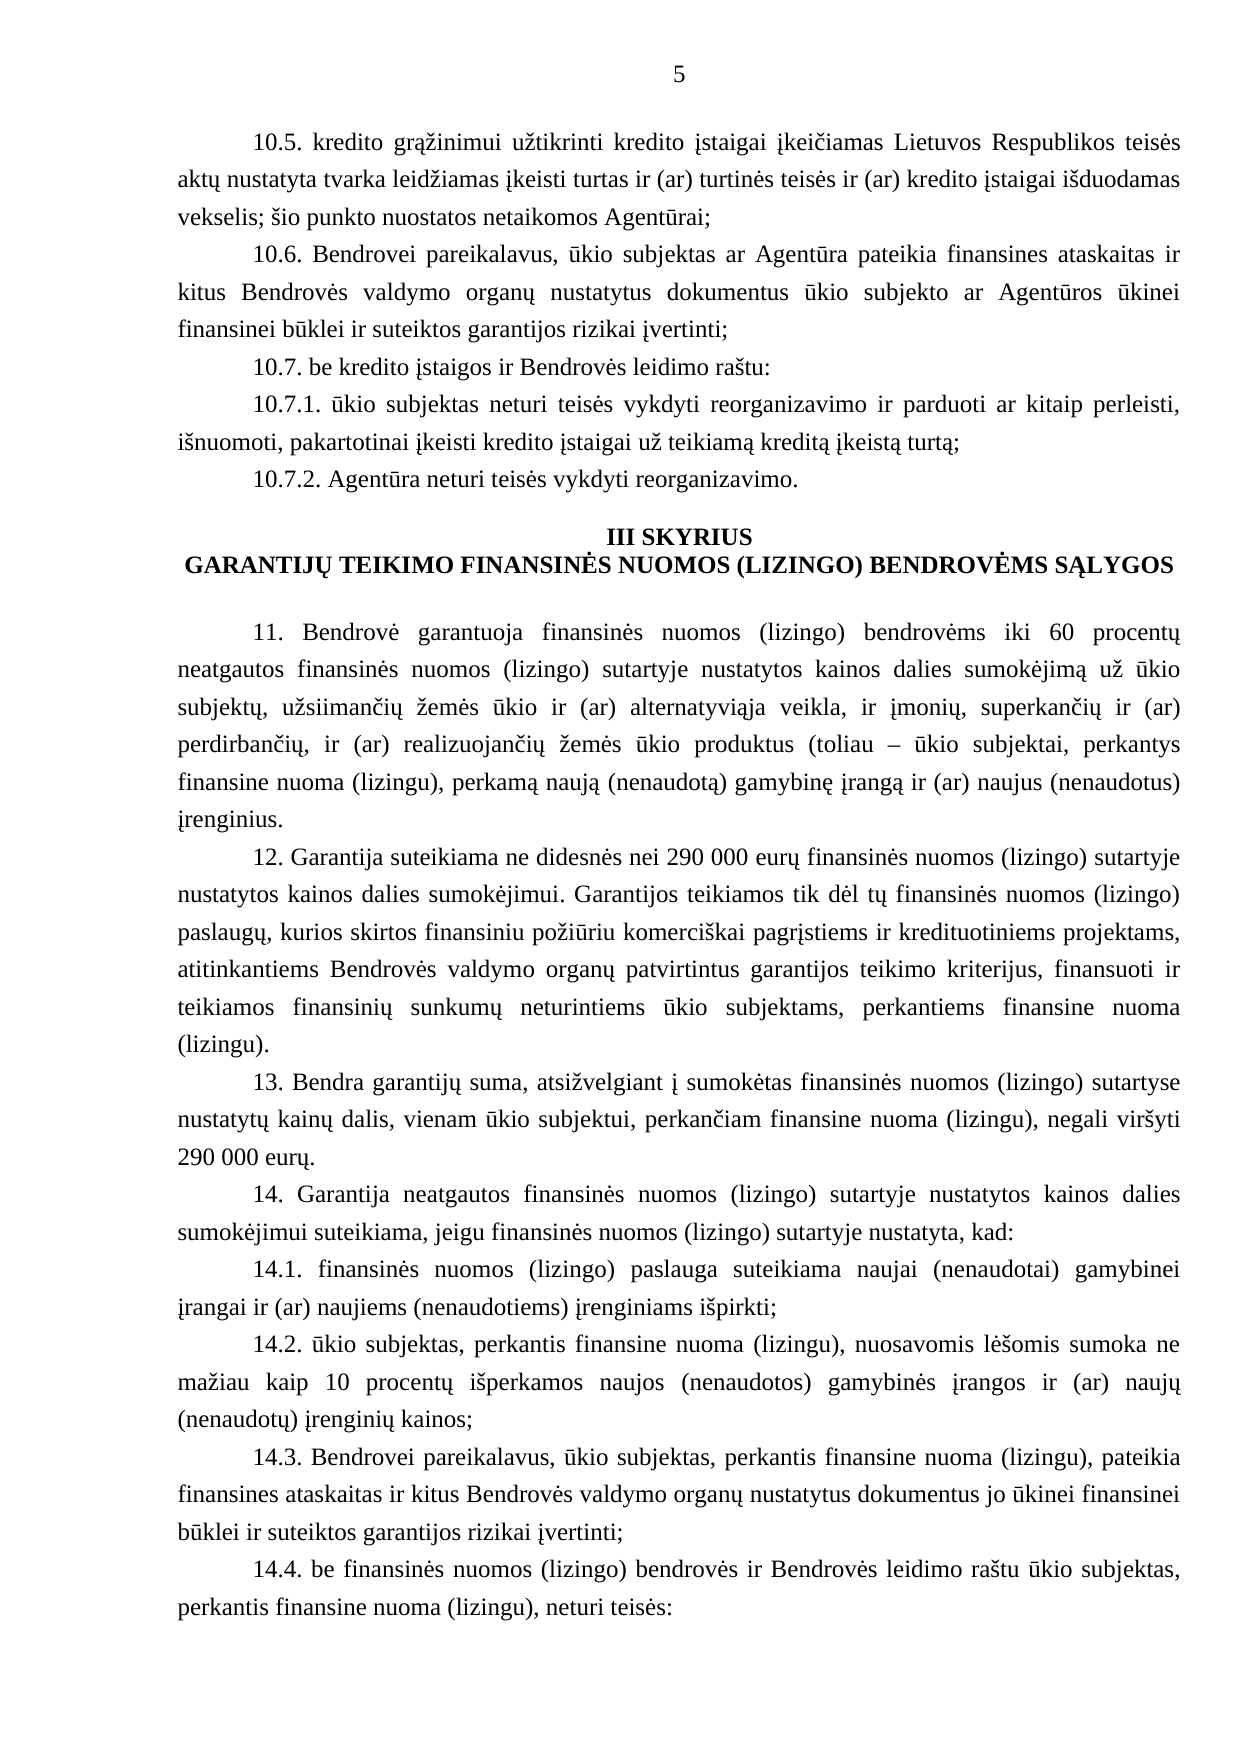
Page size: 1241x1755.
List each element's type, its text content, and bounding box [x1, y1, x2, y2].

text 10.7. be kredito įstaigos ir Bendrovės leidimo raštu: [177, 343, 1181, 381]
text GARANTIJŲ TEIKIMO FINANSINĖS NUOMOS (LIZINGO) BENDROVĖMS SĄLYGOS [177, 551, 1181, 579]
text 12. Garantija suteikiama ne didesnės nei 290 000 eurų finansinės nuomos (lizingo) sutartyje nustatytos kainos dalies sumokėjimui. Garantijos teikiamos tik dėl tų finansinės nuomos (lizingo) paslaugų, kurios skirtos finansiniu požiūriu komerciškai pagrįstiems ir kredituotiniems projektams, atitinkantiems Bendrovės valdymo organų patvirtintus garantijos teikimo kriterijus, finansuoti ir teikiamos finansinių sunkumų neturintiems ūkio subjektams, perkantiems finansine nuoma (lizingu). [177, 833, 1181, 1058]
text 14.4. be finansinės nuomos (lizingo) bendrovės ir Bendrovės leidimo raštu ūkio subjektas, perkantis finansine nuoma (lizingu), neturi teisės: [177, 1546, 1181, 1621]
text 11. Bendrovė garantuoja finansinės nuomos (lizingo) bendrovėms iki 60 procentų neatgautos finansinės nuomos (lizingo) sutartyje nustatytos kainos dalies sumokėjimą už ūkio subjektų, užsiimančių žemės ūkio ir (ar) alternatyviąja veikla, ir įmonių, superkančių ir (ar) perdirbančių, ir (ar) realizuojančių žemės ūkio produktus (toliau – ūkio subjektai, perkantys finansine nuoma (lizingu), perkamą naują (nenaudotą) gamybinę įrangą ir (ar) naujus (nenaudotus) įrenginius. [177, 608, 1181, 833]
text 14.3. Bendrovei pareikalavus, ūkio subjektas, perkantis finansine nuoma (lizingu), pateikia finansines ataskaitas ir kitus Bendrovės valdymo organų nustatytus dokumentus jo ūkinei finansinei būklei ir suteiktos garantijos rizikai įvertinti; [177, 1433, 1181, 1546]
text 10.7.1. ūkio subjektas neturi teisės vykdyti reorganizavimo ir parduoti ar kitaip perleisti, išnuomoti, pakartotinai įkeisti kredito įstaigai už teikiamą kreditą įkeistą turtą; [177, 381, 1181, 456]
text 14.2. ūkio subjektas, perkantis finansine nuoma (lizingu), nuosavomis lėšomis sumoka ne mažiau kaip 10 procentų išperkamos naujos (nenaudotos) gamybinės įrangos ir (ar) naujų (nenaudotų) įrenginių kainos; [177, 1321, 1181, 1433]
text 10.7.2. Agentūra neturi teisės vykdyti reorganizavimo. [177, 456, 1181, 493]
text 10.5. kredito grąžinimui užtikrinti kredito įstaigai įkeičiamas Lietuvos Respublikos teisės aktų nustatyta tvarka leidžiamas įkeisti turtas ir (ar) turtinės teisės ir (ar) kredito įstaigai išduodamas vekselis; šio punkto nuostatos netaikomos Agentūrai; [177, 118, 1181, 231]
text III SKYRIUS [177, 522, 1181, 551]
text 13. Bendra garantijų suma, atsižvelgiant į sumokėtas finansinės nuomos (lizingo) sutartyse nustatytų kainų dalis, vienam ūkio subjektui, perkančiam finansine nuoma (lizingu), negali viršyti 290 000 eurų. [177, 1058, 1181, 1171]
text 14. Garantija neatgautos finansinės nuomos (lizingo) sutartyje nustatytos kainos dalies sumokėjimui suteikiama, jeigu finansinės nuomos (lizingo) sutartyje nustatyta, kad: [177, 1171, 1181, 1246]
text 14.1. finansinės nuomos (lizingo) paslauga suteikiama naujai (nenaudotai) gamybinei įrangai ir (ar) naujiems (nenaudotiems) įrenginiams išpirkti; [177, 1246, 1181, 1321]
text 10.6. Bendrovei pareikalavus, ūkio subjektas ar Agentūra pateikia finansines ataskaitas ir kitus Bendrovės valdymo organų nustatytus dokumentus ūkio subjekto ar Agentūros ūkinei finansinei būklei ir suteiktos garantijos rizikai įvertinti; [177, 231, 1181, 343]
